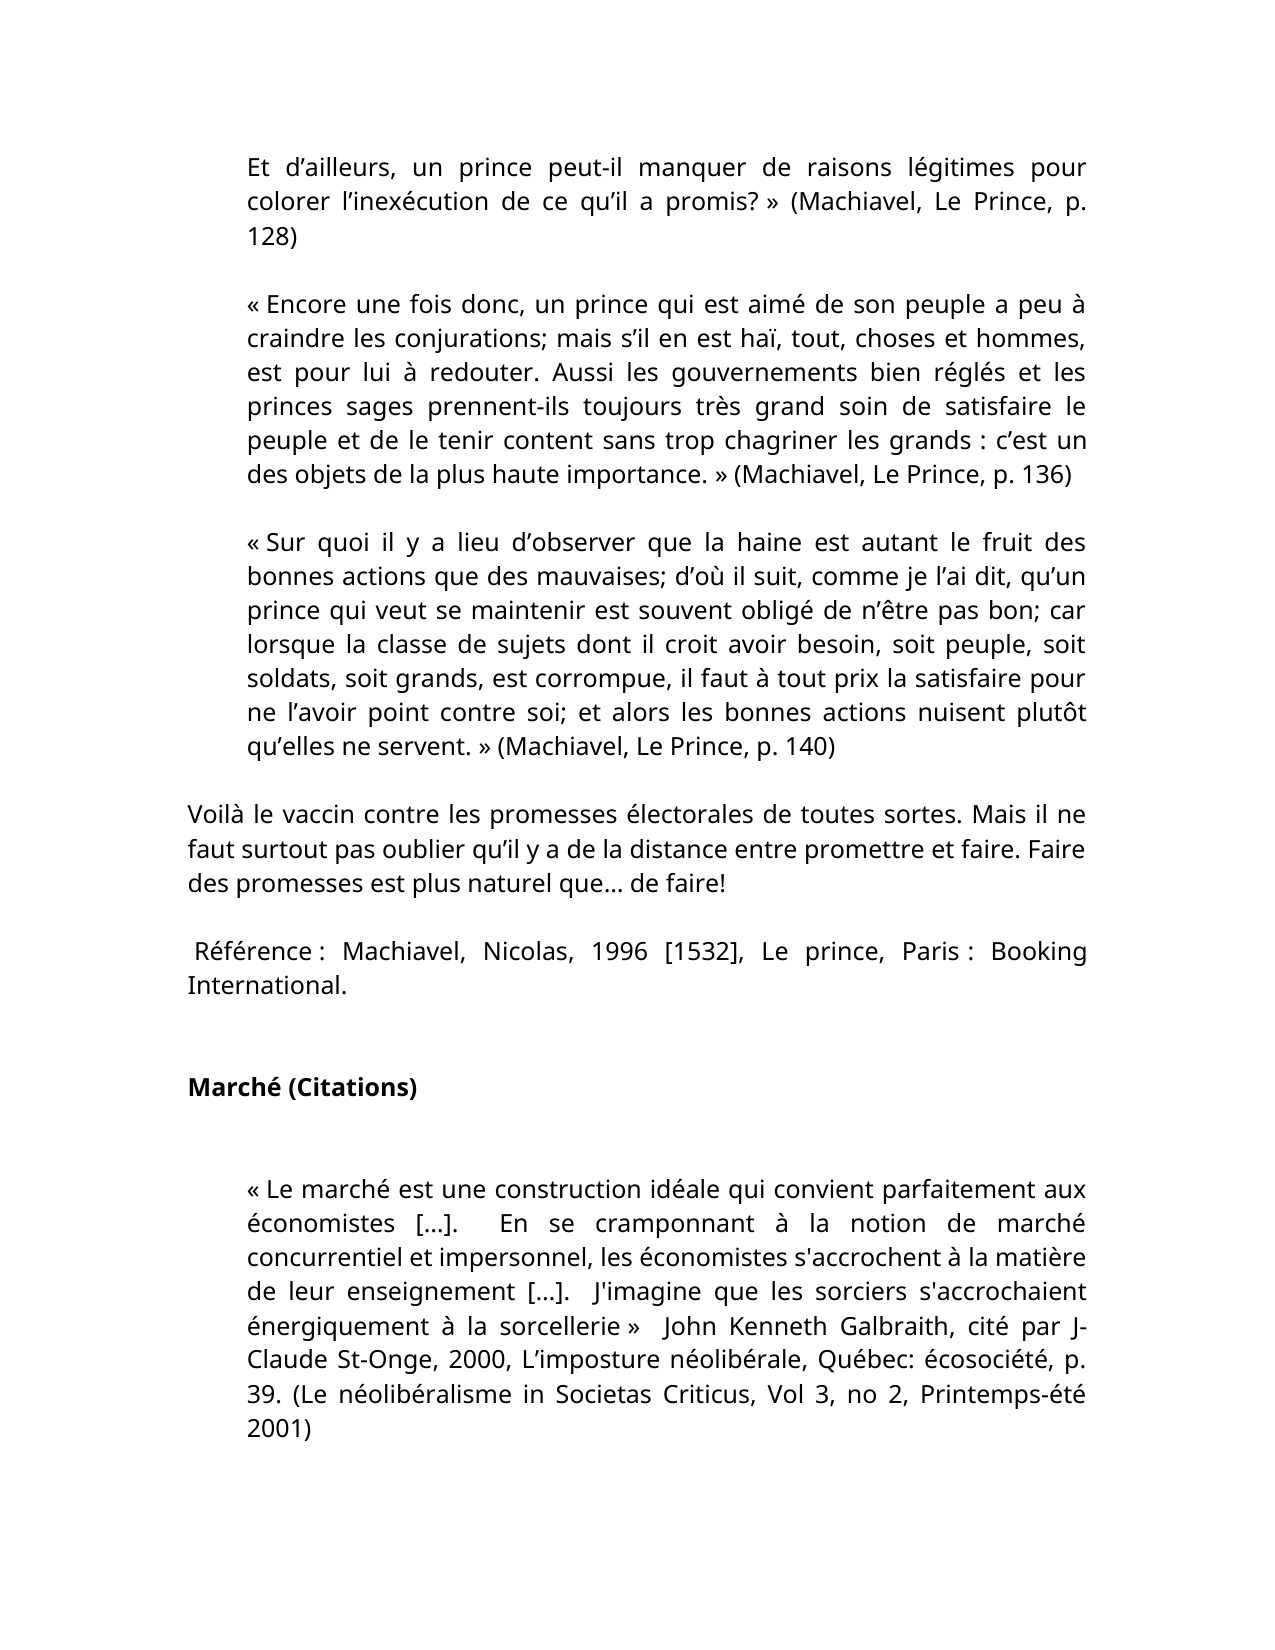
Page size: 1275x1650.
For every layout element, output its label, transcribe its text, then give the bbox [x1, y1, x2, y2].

text Marché (Citations) [187, 1070, 1087, 1104]
text Et d’ailleurs, un prince peut-il manquer de raisons légitimes pour colorer l’inexécution de ce qu’il a promis? » (Machiavel, Le Prince, p. 128) [247, 150, 1087, 252]
text Voilà le vaccin contre les promesses électorales de toutes sortes. Mais il ne faut surtout pas oublier qu’il y a de la distance entre promettre et faire. Faire des promesses est plus naturel que… de faire! [187, 797, 1087, 899]
text « Le marché est une construction idéale qui convient parfaitement aux économistes […]. En se cramponnant à la notion de marché concurrentiel et impersonnel, les économistes s'accrochent à la matière de leur enseignement […]. J'imagine que les sorciers s'accrochaient énergiquement à la sorcellerie » John Kenneth Galbraith, cité par J-Claude St-Onge, 2000, L’imposture néolibérale, Québec: écosociété, p. 39. (Le néolibéralisme in Societas Criticus, Vol 3, no 2, Printemps-été 2001) [247, 1172, 1087, 1444]
text Référence : Machiavel, Nicolas, 1996 [1532], Le prince, Paris : Booking International. [187, 933, 1087, 1002]
text « Sur quoi il y a lieu d’observer que la haine est autant le fruit des bonnes actions que des mauvaises; d’où il suit, comme je l’ai dit, qu’un prince qui veut se maintenir est souvent obligé de n’être pas bon; car lorsque la classe de sujets dont il croit avoir besoin, soit peuple, soit soldats, soit grands, est corrompue, il faut à tout prix la satisfaire pour ne l’avoir point contre soi; et alors les bonnes actions nuisent plutôt qu’elles ne servent. » (Machiavel, Le Prince, p. 140) [247, 525, 1087, 763]
text « Encore une fois donc, un prince qui est aimé de son peuple a peu à craindre les conjurations; mais s’il en est haï, tout, choses et hommes, est pour lui à redouter. Aussi les gouvernements bien réglés et les princes sages prennent-ils toujours très grand soin de satisfaire le peuple et de le tenir content sans trop chagriner les grands : c’est un des objets de la plus haute importance. » (Machiavel, Le Prince, p. 136) [247, 286, 1087, 491]
